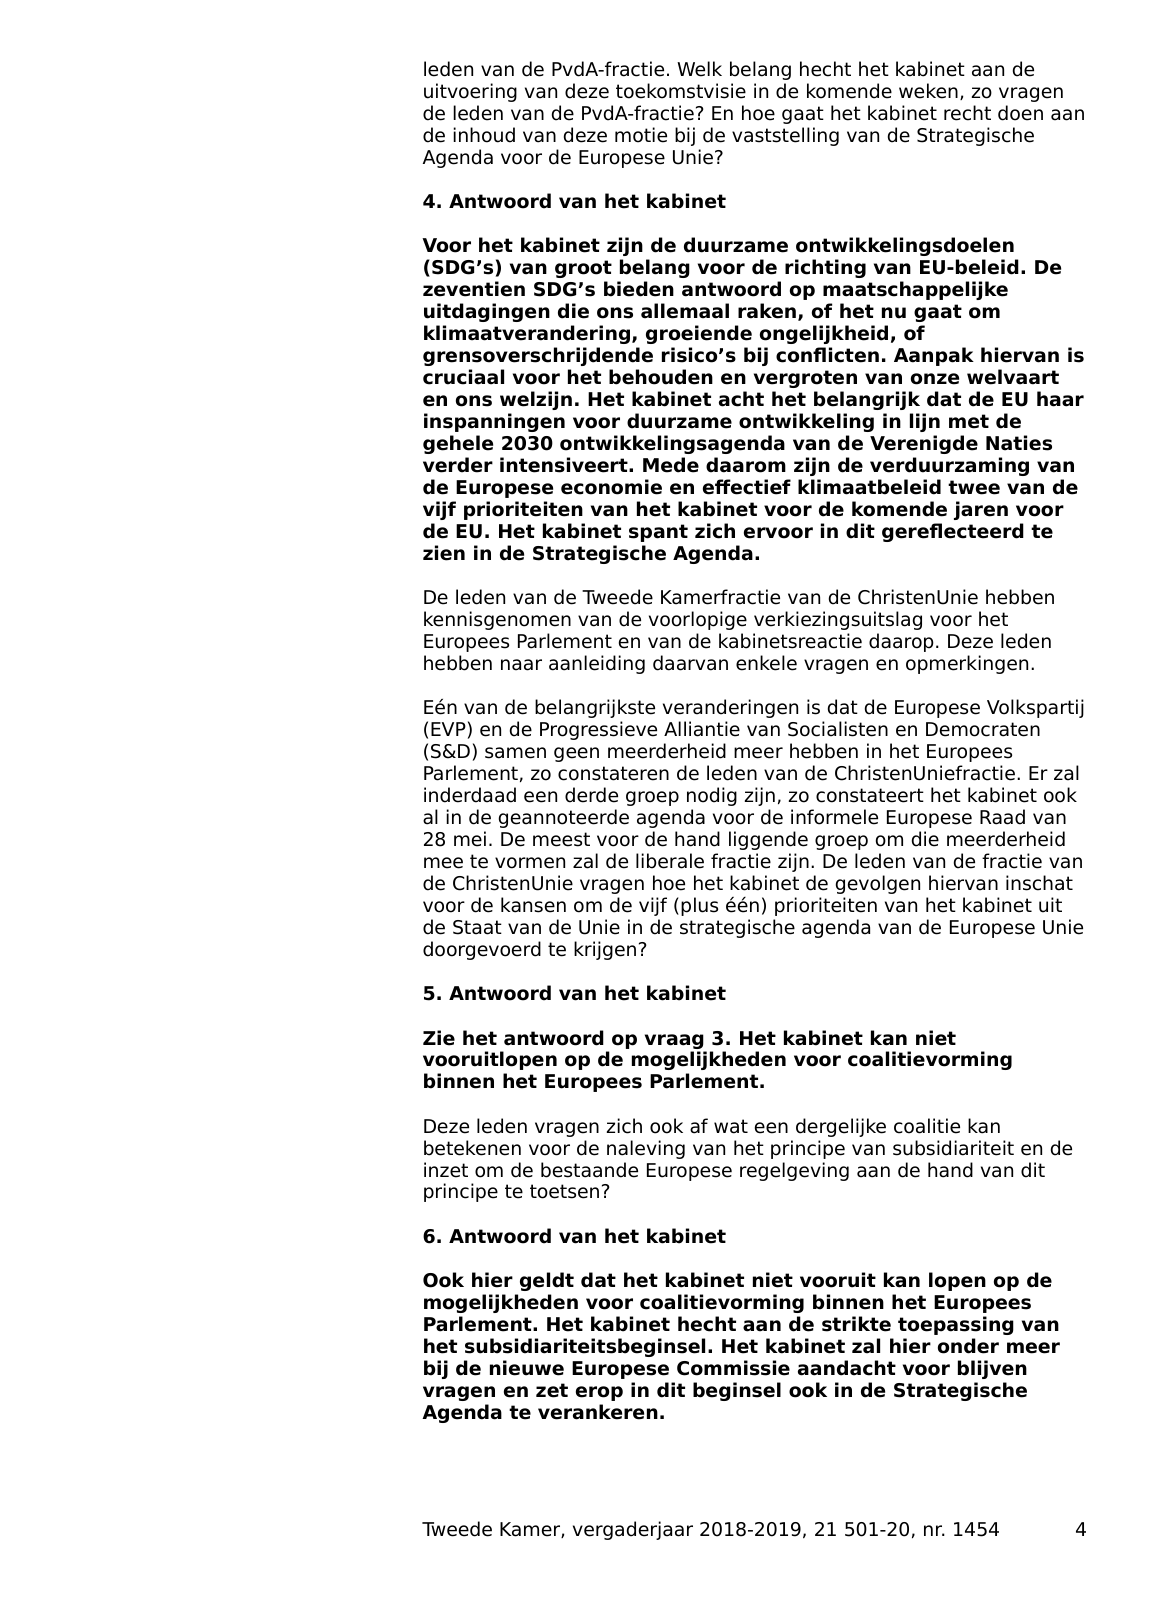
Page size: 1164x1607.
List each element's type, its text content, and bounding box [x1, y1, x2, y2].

text Eén van de belangrijkste veranderingen is dat de Europese Volkspartij (EVP) en de Progressieve Alliantie van Socialisten en Democraten (S&D) samen geen meerderheid meer hebben in het Europees Parlement, zo constateren de leden van de ChristenUniefractie. Er zal inderdaad een derde groep nodig zijn, zo constateert het kabinet ook al in de geannoteerde agenda voor de informele Europese Raad van 28 mei. De meest voor de hand liggende groep om die meerderheid mee te vormen zal de liberale fractie zijn. De leden van de fractie van de ChristenUnie vragen hoe het kabinet de gevolgen hiervan inschat voor de kansen om de vijf (plus één) prioriteiten van het kabinet uit de Staat van de Unie in de strategische agenda van de Europese Unie doorgevoerd te krijgen? [422, 697, 1087, 961]
subtitle 5. Antwoord van het kabinet [422, 983, 1087, 1005]
text De leden van de Tweede Kamerfractie van de ChristenUnie hebben kennisgenomen van de voorlopige verkiezingsuitslag voor het Europees Parlement en van de kabinetsreactie daarop. Deze leden hebben naar aanleiding daarvan enkele vragen en opmerkingen. [422, 587, 1087, 675]
subtitle 4. Antwoord van het kabinet [422, 191, 1087, 213]
text leden van de PvdA-fractie. Welk belang hecht het kabinet aan de uitvoering van deze toekomstvisie in de komende weken, zo vragen de leden van de PvdA-fractie? En hoe gaat het kabinet recht doen aan de inhoud van deze motie bij de vaststelling van de Strategische Agenda voor de Europese Unie? [422, 59, 1087, 169]
text Deze leden vragen zich ook af wat een dergelijke coalitie kan betekenen voor de naleving van het principe van subsidiariteit en de inzet om de bestaande Europese regelgeving aan de hand van dit principe te toetsen? [422, 1116, 1087, 1203]
text Ook hier geldt dat het kabinet niet vooruit kan lopen op de mogelijkheden voor coalitievorming binnen het Europees Parlement. Het kabinet hecht aan de strikte toepassing van het subsidiariteitsbeginsel. Het kabinet zal hier onder meer bij de nieuwe Europese Commissie aandacht voor blijven vragen en zet erop in dit beginsel ook in de Strategische Agenda te verankeren. [422, 1270, 1087, 1424]
subtitle 6. Antwoord van het kabinet [422, 1226, 1087, 1248]
text Zie het antwoord op vraag 3. Het kabinet kan niet vooruitlopen op de mogelijkheden voor coalitievorming binnen het Europees Parlement. [422, 1027, 1087, 1093]
text Voor het kabinet zijn de duurzame ontwikkelingsdoelen (SDG’s) van groot belang voor de richting van EU-beleid. De zeventien SDG’s bieden antwoord op maatschappelijke uitdagingen die ons allemaal raken, of het nu gaat om klimaatverandering, groeiende ongelijkheid, of grensoverschrijdende risico’s bij conflicten. Aanpak hiervan is cruciaal voor het behouden en vergroten van onze welvaart en ons welzijn. Het kabinet acht het belangrijk dat de EU haar inspanningen voor duurzame ontwikkeling in lijn met de gehele 2030 ontwikkelingsagenda van de Verenigde Naties verder intensiveert. Mede daarom zijn de verduurzaming van de Europese economie en effectief klimaatbeleid twee van de vijf prioriteiten van het kabinet voor de komende jaren voor de EU. Het kabinet spant zich ervoor in dit gereflecteerd te zien in de Strategische Agenda. [422, 235, 1087, 565]
